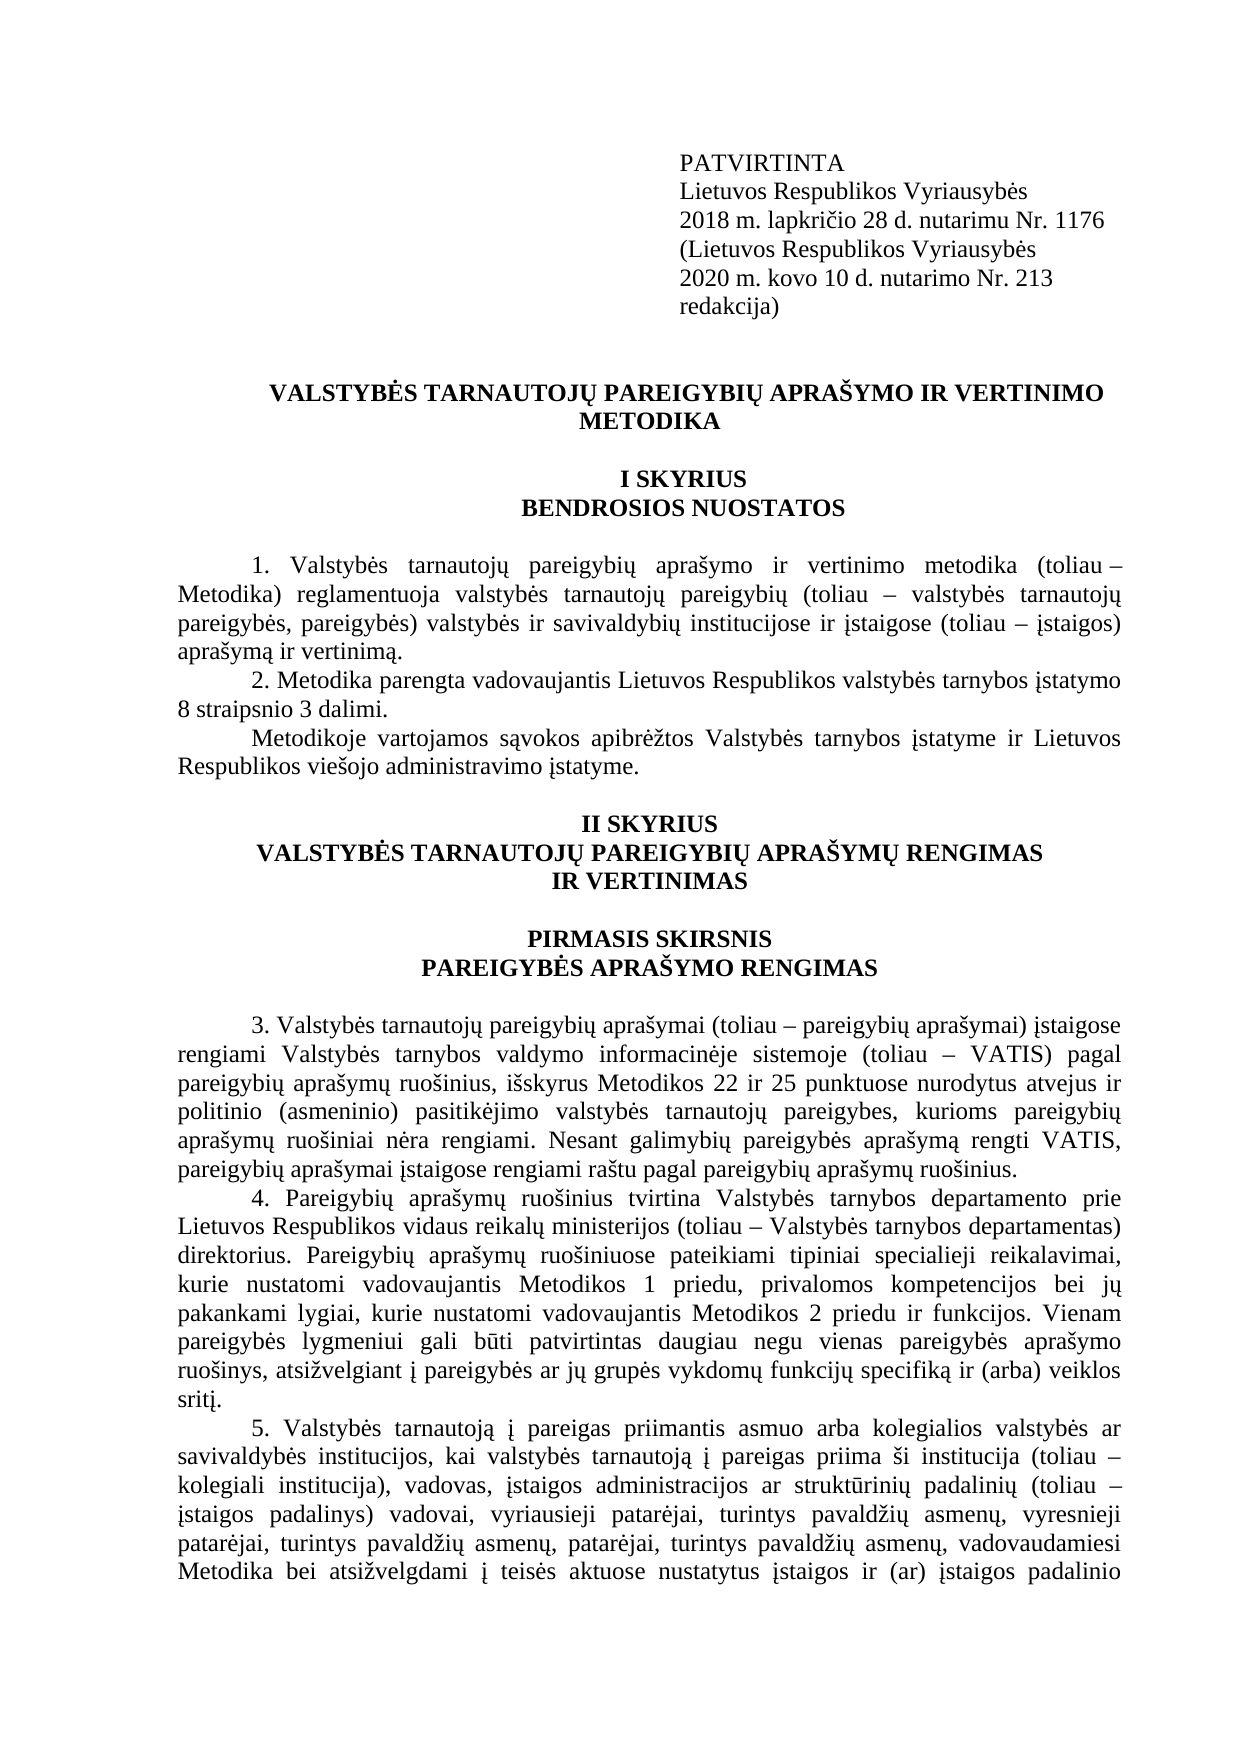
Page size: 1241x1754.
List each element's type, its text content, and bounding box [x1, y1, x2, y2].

subtitle VALSTYBĖS TARNAUTOJŲ pareigybių aprašymo ir vertinimo METODIKA [177, 378, 1122, 435]
text (Lietuvos Respublikos Vyriausybės [679, 234, 1122, 263]
text redakcija) [679, 291, 1122, 349]
text I SKYRIUS [177, 464, 1122, 493]
text PAREIGYBĖS APRAŠYMO RENGIMAS [177, 953, 1122, 981]
subtitle valstybės tarnautojų PAREIGYBIŲ APRAŠYMŲ RENGIMAS IR VERTINIMAS [177, 838, 1122, 895]
text 5. Valstybės tarnautoją į pareigas priimantis asmuo arba kolegialios valstybės ar savivaldybės institucijos, kai valstybės tarnautoją į pareigas priima ši institucija (toliau – kolegiali institucija), vadovas, įstaigos administracijos ar struktūrinių padalinių (toliau – įstaigos padalinys) vadovai, vyriausieji patarėjai, turintys pavaldžių asmenų, vyresnieji patarėjai, turintys pavaldžių asmenų, patarėjai, turintys pavaldžių asmenų, vadovaudamiesi Metodika bei atsižvelgdami į teisės aktuose nustatytus įstaigos ir (ar) įstaigos padalinio [177, 1413, 1122, 1585]
text 3. Valstybės tarnautojų pareigybių aprašymai (toliau – pareigybių aprašymai) įstaigose rengiami Valstybės tarnybos valdymo informacinėje sistemoje (toliau – VATIS) pagal pareigybių aprašymų ruošinius, išskyrus Metodikos 22 ir 25 punktuose nurodytus atvejus ir politinio (asmeninio) pasitikėjimo valstybės tarnautojų pareigybes, kurioms pareigybių aprašymų ruošiniai nėra rengiami. Nesant galimybių pareigybės aprašymą rengti VATIS, pareigybių aprašymai įstaigose rengiami raštu pagal pareigybių aprašymų ruošinius. [177, 1010, 1122, 1183]
text 2020 m. kovo 10 d. nutarimo Nr. 213 [679, 263, 1122, 291]
text 1. Valstybės tarnautojų pareigybių aprašymo ir vertinimo metodika (toliau – Metodika) reglamentuoja valstybės tarnautojų pareigybių (toliau – valstybės tarnautojų pareigybės, pareigybės) valstybės ir savivaldybių institucijose ir įstaigose (toliau – įstaigos) aprašymą ir vertinimą. [177, 550, 1122, 665]
subtitle II SKYRIUS [177, 809, 1122, 838]
text 2018 m. lapkričio 28 d. nutarimu Nr. 1176 [679, 205, 1122, 234]
text BENDROSIOS NUOSTATOS [177, 493, 1122, 521]
text Metodikoje vartojamos sąvokos apibrėžtos Valstybės tarnybos įstatyme ir Lietuvos Respublikos viešojo administravimo įstatyme. [177, 723, 1122, 780]
text PATVIRTINTA Lietuvos Respublikos Vyriausybės [679, 148, 1122, 205]
text PIRMASIS SKIRSNIS [177, 924, 1122, 953]
text 4. Pareigybių aprašymų ruošinius tvirtina Valstybės tarnybos departamento prie Lietuvos Respublikos vidaus reikalų ministerijos (toliau – Valstybės tarnybos departamentas) direktorius. Pareigybių aprašymų ruošiniuose pateikiami tipiniai specialieji reikalavimai, kurie nustatomi vadovaujantis Metodikos 1 priedu, privalomos kompetencijos bei jų pakankami lygiai, kurie nustatomi vadovaujantis Metodikos 2 priedu ir funkcijos. Vienam pareigybės lygmeniui gali būti patvirtintas daugiau negu vienas pareigybės aprašymo ruošinys, atsižvelgiant į pareigybės ar jų grupės vykdomų funkcijų specifiką ir (arba) veiklos sritį. [177, 1183, 1122, 1413]
text 2. Metodika parengta vadovaujantis Lietuvos Respublikos valstybės tarnybos įstatymo 8 straipsnio 3 dalimi. [177, 665, 1122, 723]
